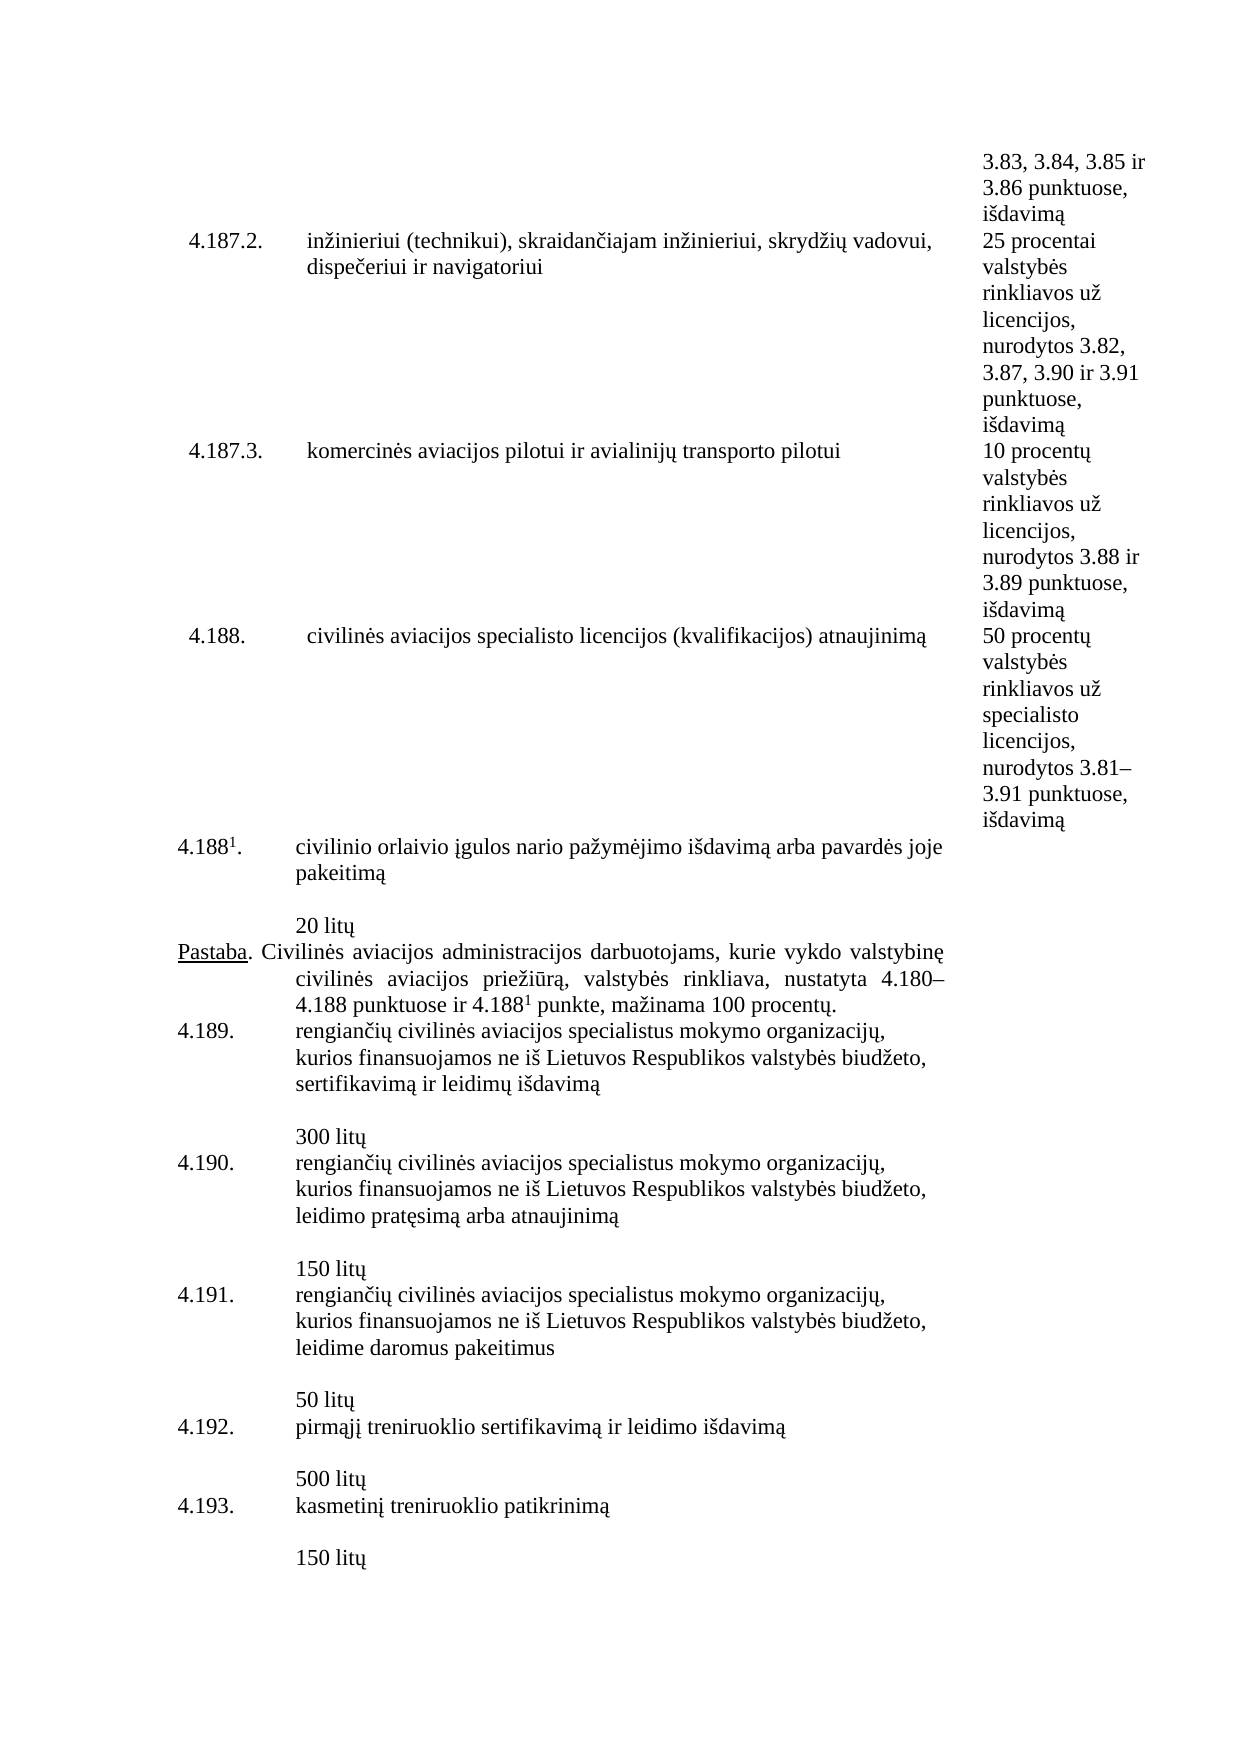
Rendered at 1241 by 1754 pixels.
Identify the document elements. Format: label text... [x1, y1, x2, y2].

table_cell 50 procentų valstybės rinkliavos už specialisto licencijos, nurodytos 3.81–3.91 punktuose, išdavimą [971, 622, 1163, 833]
table_header [177, 148, 295, 227]
table_cell civilinės aviacijos specialisto licencijos (kvalifikacijos) atnaujinimą [295, 622, 971, 833]
text 4.1881. civilinio orlaivio įgulos nario pažymėjimo išdavimą arba pavardės joje pakeitimą 20 litų [177, 833, 945, 938]
table_cell 4.188. [177, 622, 295, 833]
table_cell 4.187.2. [177, 227, 295, 438]
table_cell 25 procentai valstybės rinkliavos už licencijos, nurodytos 3.82, 3.87, 3.90 ir 3.91 punktuose, išdavimą [971, 227, 1163, 438]
text 4.192. pirmąjį treniruoklio sertifikavimą ir leidimo išdavimą 500 litų [177, 1413, 945, 1492]
table_cell 10 procentų valstybės rinkliavos už licencijos, nurodytos 3.88 ir 3.89 punktuose, išdavimą [971, 438, 1163, 622]
table_header 3.83, 3.84, 3.85 ir 3.86 punktuose, išdavimą [971, 148, 1163, 227]
table_header [295, 148, 971, 227]
text 4.190. rengiančių civilinės aviacijos specialistus mokymo organizacijų, kurios finansuojamos ne iš Lietuvos Respublikos valstybės biudžeto, leidimo pratęsimą arba atnaujinimą 150 litų [177, 1149, 945, 1281]
text 4.191. rengiančių civilinės aviacijos specialistus mokymo organizacijų, kurios finansuojamos ne iš Lietuvos Respublikos valstybės biudžeto, leidime daromus pakeitimus 50 litų [177, 1281, 945, 1413]
text 4.189. rengiančių civilinės aviacijos specialistus mokymo organizacijų, kurios finansuojamos ne iš Lietuvos Respublikos valstybės biudžeto, sertifikavimą ir leidimų išdavimą 300 litų [177, 1017, 945, 1149]
text Pastaba. Civilinės aviacijos administracijos darbuotojams, kurie vykdo valstybinę civilinės aviacijos priežiūrą, valstybės rinkliava, nustatyta 4.180–4.188 punktuose ir 4.1881 punkte, mažinama 100 procentų. [177, 938, 945, 1017]
table_cell komercinės aviacijos pilotui ir avialinijų transporto pilotui [295, 438, 971, 622]
table_cell 4.187.3. [177, 438, 295, 622]
text 4.193. kasmetinį treniruoklio patikrinimą 150 litų [177, 1492, 945, 1571]
table_cell inžinieriui (technikui), skraidančiajam inžinieriui, skrydžių vadovui, dispečeriui ir navigatoriui [295, 227, 971, 438]
